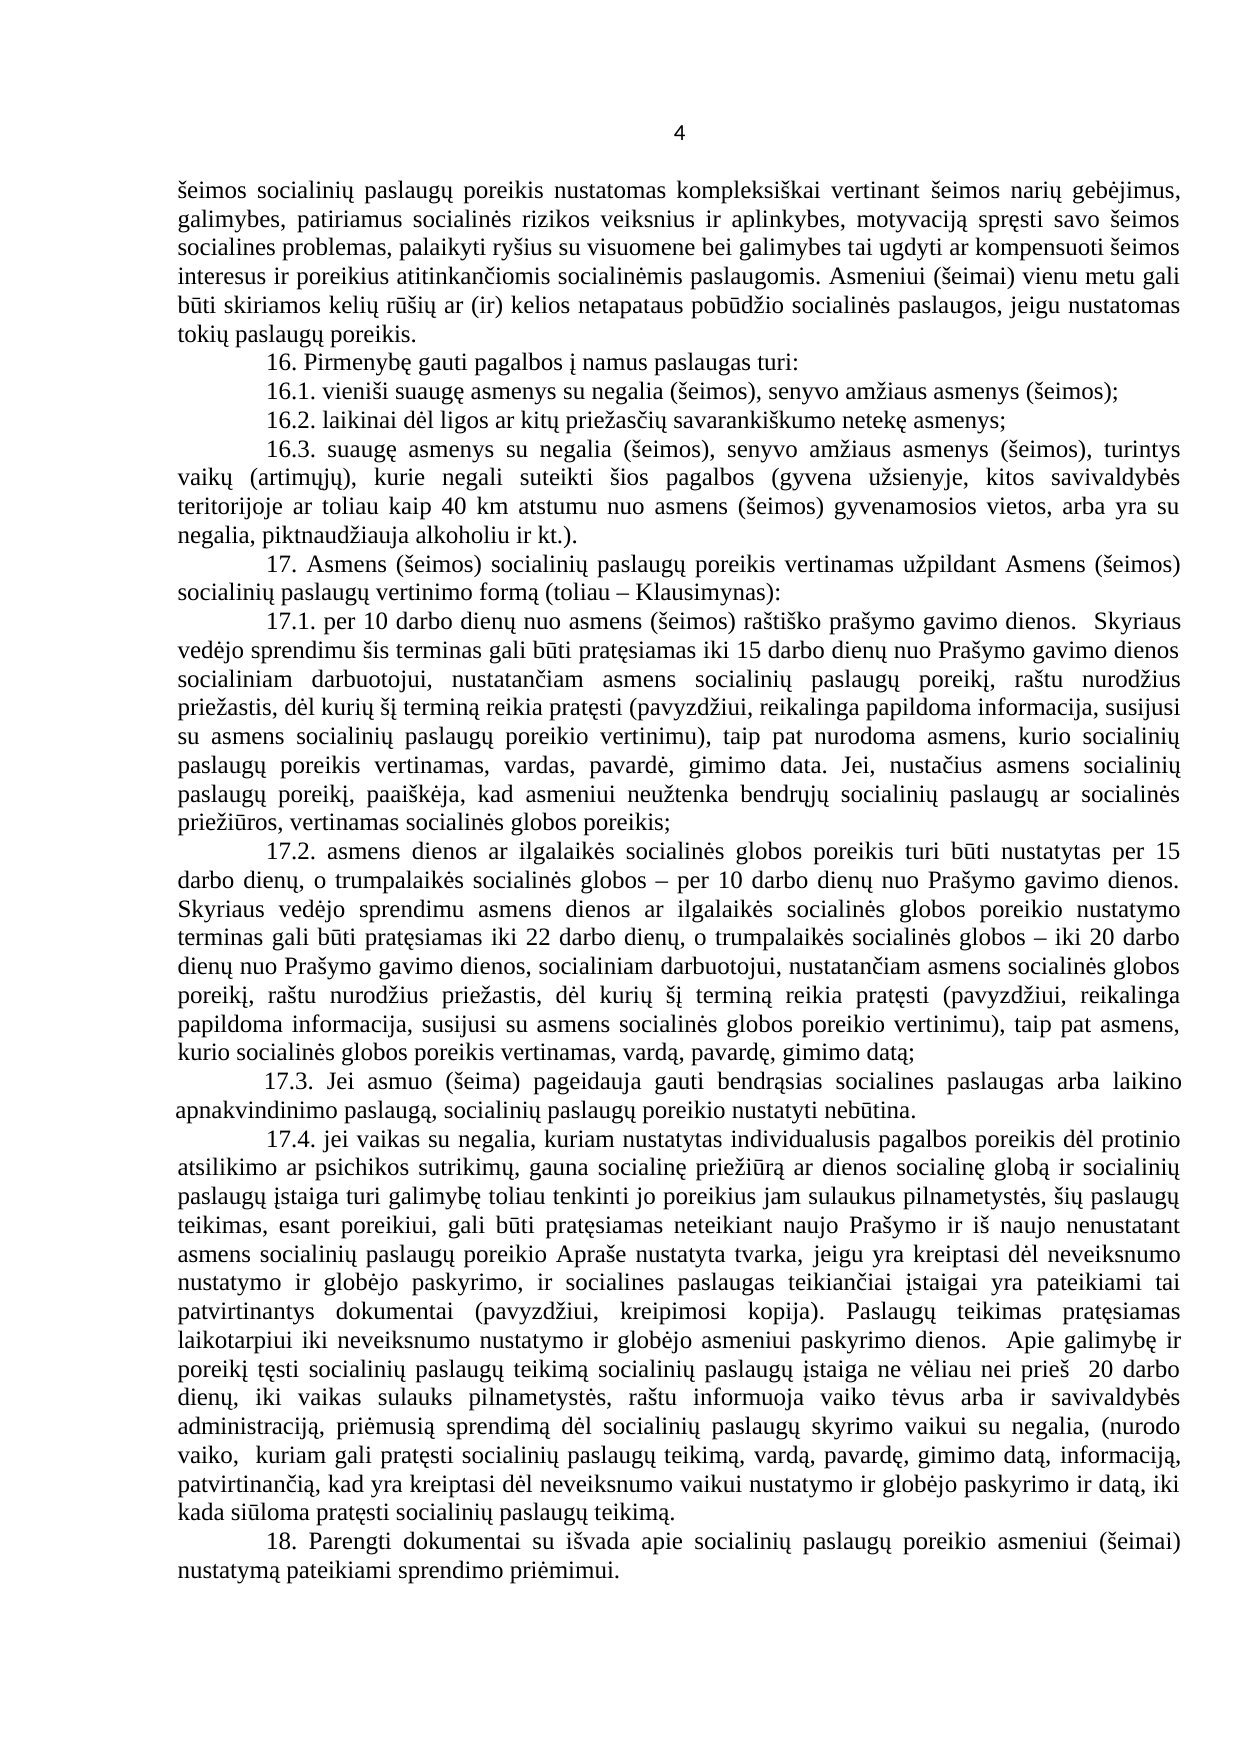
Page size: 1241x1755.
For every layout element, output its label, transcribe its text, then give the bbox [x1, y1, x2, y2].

text 18. Parengti dokumentai su išvada apie socialinių paslaugų poreikio asmeniui (šeimai) nustatymą pateikiami sprendimo priėmimui. [177, 1526, 1181, 1584]
text šeimos socialinių paslaugų poreikis nustatomas kompleksiškai vertinant šeimos narių gebėjimus, galimybes, patiriamus socialinės rizikos veiksnius ir aplinkybes, motyvaciją spręsti savo šeimos socialines problemas, palaikyti ryšius su visuomene bei galimybes tai ugdyti ar kompensuoti šeimos interesus ir poreikius atitinkančiomis socialinėmis paslaugomis. Asmeniui (šeimai) vienu metu gali būti skiriamos kelių rūšių ar (ir) kelios netapataus pobūdžio socialinės paslaugos, jeigu nustatomas tokių paslaugų poreikis. [177, 175, 1181, 347]
text 17.4. jei vaikas su negalia, kuriam nustatytas individualusis pagalbos poreikis dėl protinio atsilikimo ar psichikos sutrikimų, gauna socialinę priežiūrą ar dienos socialinę globą ir socialinių paslaugų įstaiga turi galimybę toliau tenkinti jo poreikius jam sulaukus pilnametystės, šių paslaugų teikimas, esant poreikiui, gali būti pratęsiamas neteikiant naujo Prašymo ir iš naujo nenustatant asmens socialinių paslaugų poreikio Apraše nustatyta tvarka, jeigu yra kreiptasi dėl neveiksnumo nustatymo ir globėjo paskyrimo, ir socialines paslaugas teikiančiai įstaigai yra pateikiami tai patvirtinantys dokumentai (pavyzdžiui, kreipimosi kopija). Paslaugų teikimas pratęsiamas laikotarpiui iki neveiksnumo nustatymo ir globėjo asmeniui paskyrimo dienos. Apie galimybę ir poreikį tęsti socialinių paslaugų teikimą socialinių paslaugų įstaiga ne vėliau nei prieš 20 darbo dienų, iki vaikas sulauks pilnametystės, raštu informuoja vaiko tėvus arba ir savivaldybės administraciją, priėmusią sprendimą dėl socialinių paslaugų skyrimo vaikui su negalia, (nurodo vaiko, kuriam gali pratęsti socialinių paslaugų teikimą, vardą, pavardę, gimimo datą, informaciją, patvirtinančią, kad yra kreiptasi dėl neveiksnumo vaikui nustatymo ir globėjo paskyrimo ir datą, iki kada siūloma pratęsti socialinių paslaugų teikimą. [177, 1124, 1181, 1526]
text 17. Asmens (šeimos) socialinių paslaugų poreikis vertinamas užpildant Asmens (šeimos) socialinių paslaugų vertinimo formą (toliau – Klausimynas): [177, 549, 1181, 606]
text 16.3. suaugę asmenys su negalia (šeimos), senyvo amžiaus asmenys (šeimos), turintys vaikų (artimųjų), kurie negali suteikti šios pagalbos (gyvena užsienyje, kitos savivaldybės teritorijoje ar toliau kaip 40 km atstumu nuo asmens (šeimos) gyvenamosios vietos, arba yra su negalia, piktnaudžiauja alkoholiu ir kt.). [177, 434, 1181, 549]
text 17.3. Jei asmuo (šeima) pageidauja gauti bendrąsias socialines paslaugas arba laikino apnakvindinimo paslaugą, socialinių paslaugų poreikio nustatyti nebūtina. [175, 1066, 1183, 1124]
text 16.2. laikinai dėl ligos ar kitų priežasčių savarankiškumo netekę asmenys; [177, 405, 1181, 434]
text 17.2. asmens dienos ar ilgalaikės socialinės globos poreikis turi būti nustatytas per 15 darbo dienų, o trumpalaikės socialinės globos – per 10 darbo dienų nuo Prašymo gavimo dienos. Skyriaus vedėjo sprendimu asmens dienos ar ilgalaikės socialinės globos poreikio nustatymo terminas gali būti pratęsiamas iki 22 darbo dienų, o trumpalaikės socialinės globos – iki 20 darbo dienų nuo Prašymo gavimo dienos, socialiniam darbuotojui, nustatančiam asmens socialinės globos poreikį, raštu nurodžius priežastis, dėl kurių šį terminą reikia pratęsti (pavyzdžiui, reikalinga papildoma informacija, susijusi su asmens socialinės globos poreikio vertinimu), taip pat asmens, kurio socialinės globos poreikis vertinamas, vardą, pavardę, gimimo datą; [177, 836, 1181, 1066]
text 16. Pirmenybę gauti pagalbos į namus paslaugas turi: [177, 347, 1181, 376]
text 17.1. per 10 darbo dienų nuo asmens (šeimos) raštiško prašymo gavimo dienos. Skyriaus vedėjo sprendimu šis terminas gali būti pratęsiamas iki 15 darbo dienų nuo Prašymo gavimo dienos socialiniam darbuotojui, nustatančiam asmens socialinių paslaugų poreikį, raštu nurodžius priežastis, dėl kurių šį terminą reikia pratęsti (pavyzdžiui, reikalinga papildoma informacija, susijusi su asmens socialinių paslaugų poreikio vertinimu), taip pat nurodoma asmens, kurio socialinių paslaugų poreikis vertinamas, vardas, pavardė, gimimo data. Jei, nustačius asmens socialinių paslaugų poreikį, paaiškėja, kad asmeniui neužtenka bendrųjų socialinių paslaugų ar socialinės priežiūros, vertinamas socialinės globos poreikis; [177, 606, 1181, 836]
text 16.1. vieniši suaugę asmenys su negalia (šeimos), senyvo amžiaus asmenys (šeimos); [177, 376, 1181, 405]
